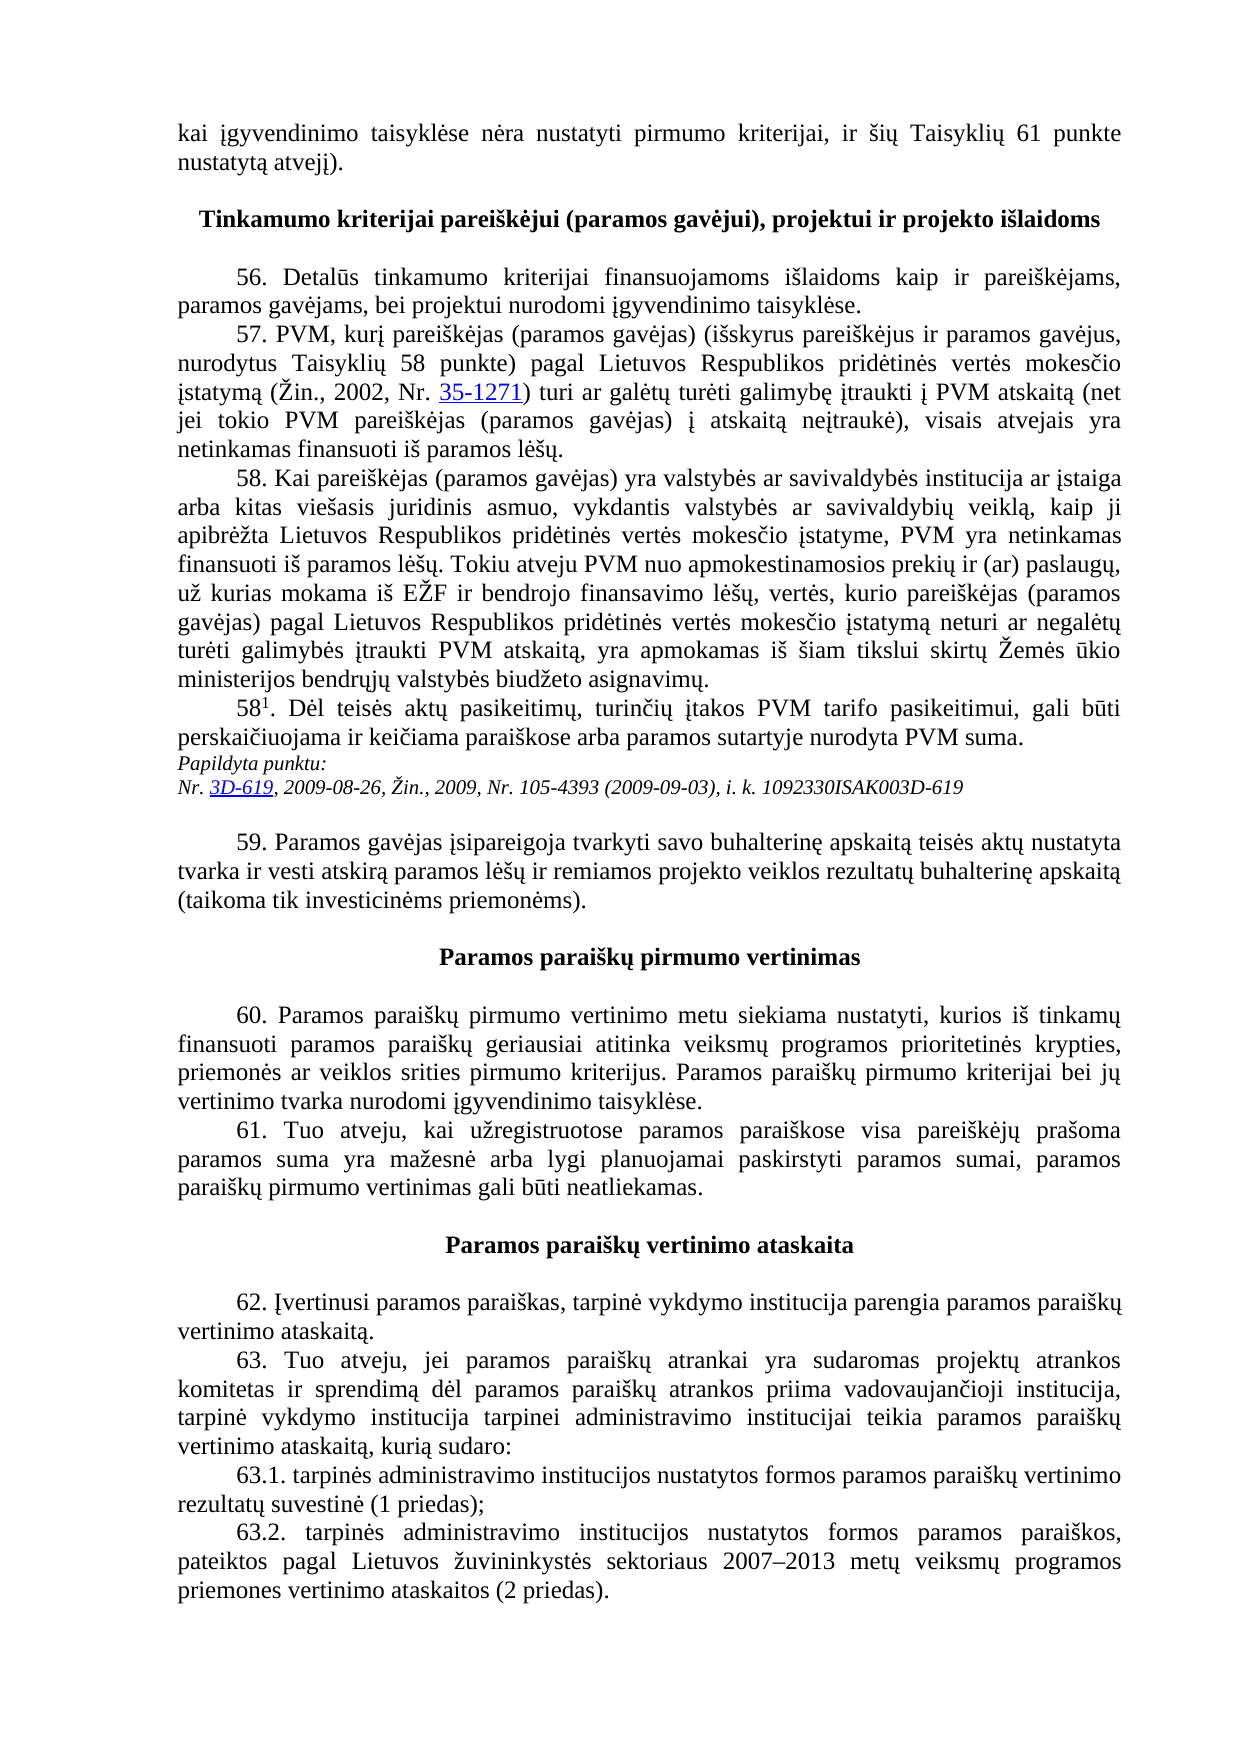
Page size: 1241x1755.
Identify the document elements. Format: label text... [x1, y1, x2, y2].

text Paramos paraiškų vertinimo ataskaita [177, 1230, 1122, 1259]
text 58. Kai pareiškėjas (paramos gavėjas) yra valstybės ar savivaldybės institucija ar įstaiga arba kitas viešasis juridinis asmuo, vykdantis valstybės ar savivaldybių veiklą, kaip ji apibrėžta Lietuvos Respublikos pridėtinės vertės mokesčio įstatyme, PVM yra netinkamas finansuoti iš paramos lėšų. Tokiu atveju PVM nuo apmokestinamosios prekių ir (ar) paslaugų, už kurias mokama iš EŽF ir bendrojo finansavimo lėšų, vertės, kurio pareiškėjas (paramos gavėjas) pagal Lietuvos Respublikos pridėtinės vertės mokesčio įstatymą neturi ar negalėtų turėti galimybės įtraukti PVM atskaitą, yra apmokamas iš šiam tikslui skirtų Žemės ūkio ministerijos bendrųjų valstybės biudžeto asignavimų. [177, 463, 1122, 693]
text 56. Detalūs tinkamumo kriterijai finansuojamoms išlaidoms kaip ir pareiškėjams, paramos gavėjams, bei projektui nurodomi įgyvendinimo taisyklėse. [177, 262, 1122, 319]
text kai įgyvendinimo taisyklėse nėra nustatyti pirmumo kriterijai, ir šių Taisyklių 61 punkte nustatytą atvejį). [177, 118, 1122, 176]
text Nr. 3D-619, 2009-08-26, Žin., 2009, Nr. 105-4393 (2009-09-03), i. k. 1092330ISAK003D-619 [177, 775, 1122, 799]
text 60. Paramos paraiškų pirmumo vertinimo metu siekiama nustatyti, kurios iš tinkamų finansuoti paramos paraiškų geriausiai atitinka veiksmų programos prioritetinės krypties, priemonės ar veiklos srities pirmumo kriterijus. Paramos paraiškų pirmumo kriterijai bei jų vertinimo tvarka nurodomi įgyvendinimo taisyklėse. [177, 1000, 1122, 1115]
text 581. Dėl teisės aktų pasikeitimų, turinčių įtakos PVM tarifo pasikeitimui, gali būti perskaičiuojama ir keičiama paraiškose arba paramos sutartyje nurodyta PVM suma. [177, 693, 1122, 751]
text 62. Įvertinusi paramos paraiškas, tarpinė vykdymo institucija parengia paramos paraiškų vertinimo ataskaitą. [177, 1287, 1122, 1345]
text Papildyta punktu: [177, 751, 1122, 775]
text 59. Paramos gavėjas įsipareigoja tvarkyti savo buhalterinę apskaitą teisės aktų nustatyta tvarka ir vesti atskirą paramos lėšų ir remiamos projekto veiklos rezultatų buhalterinę apskaitą (taikoma tik investicinėms priemonėms). [177, 827, 1122, 914]
text 57. PVM, kurį pareiškėjas (paramos gavėjas) (išskyrus pareiškėjus ir paramos gavėjus, nurodytus Taisyklių 58 punkte) pagal Lietuvos Respublikos pridėtinės vertės mokesčio įstatymą (Žin., 2002, Nr. 35-1271) turi ar galėtų turėti galimybę įtraukti į PVM atskaitą (net jei tokio PVM pareiškėjas (paramos gavėjas) į atskaitą neįtraukė), visais atvejais yra netinkamas finansuoti iš paramos lėšų. [177, 319, 1122, 463]
text 63.1. tarpinės administravimo institucijos nustatytos formos paramos paraiškų vertinimo rezultatų suvestinė (1 priedas); [177, 1460, 1122, 1517]
text Tinkamumo kriterijai pareiškėjui (paramos gavėjui), projektui ir projekto išlaidoms [177, 204, 1122, 233]
text 63. Tuo atveju, jei paramos paraiškų atrankai yra sudaromas projektų atrankos komitetas ir sprendimą dėl paramos paraiškų atrankos priima vadovaujančioji institucija, tarpinė vykdymo institucija tarpinei administravimo institucijai teikia paramos paraiškų vertinimo ataskaitą, kurią sudaro: [177, 1345, 1122, 1460]
text Paramos paraiškų pirmumo vertinimas [177, 942, 1122, 971]
text 61. Tuo atveju, kai užregistruotose paramos paraiškose visa pareiškėjų prašoma paramos suma yra mažesnė arba lygi planuojamai paskirstyti paramos sumai, paramos paraiškų pirmumo vertinimas gali būti neatliekamas. [177, 1115, 1122, 1201]
text 63.2. tarpinės administravimo institucijos nustatytos formos paramos paraiškos, pateiktos pagal Lietuvos žuvininkystės sektoriaus 2007–2013 metų veiksmų programos priemones vertinimo ataskaitos (2 priedas). [177, 1517, 1122, 1604]
